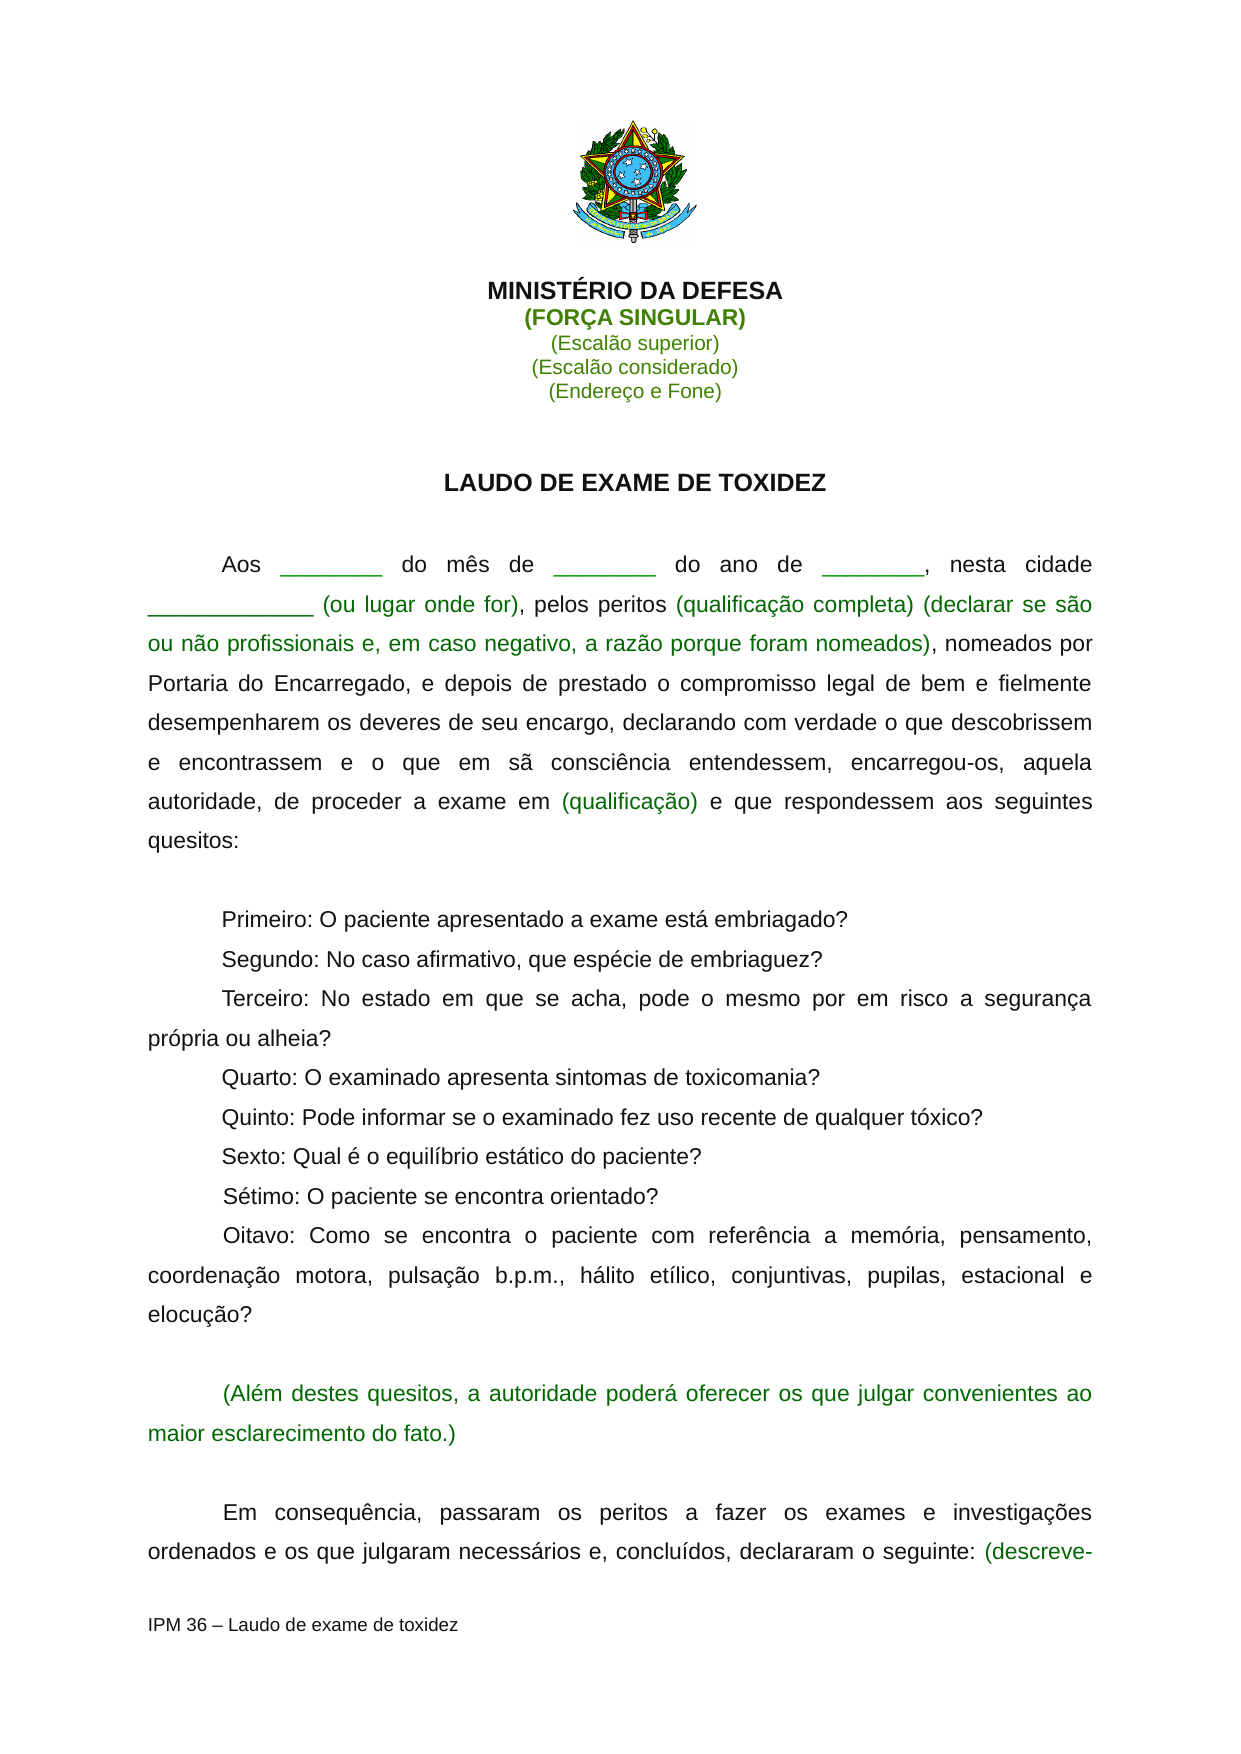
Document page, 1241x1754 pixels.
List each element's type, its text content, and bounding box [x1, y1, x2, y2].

text Aos ________ do mês de ________ do ano de ________, nesta cidade _____________ (ou lugar onde for), pelos peritos (qualificação completa) (declarar se são ou não profissionais e, em caso negativo, a razão porque foram nomeados), nomeados por Portaria do Encarregado, e depois de prestado o compromisso legal de bem e fielmente desempenharem os deveres de seu encargo, declarando com verdade o que descobrissem e encontrassem e o que em sã consciência entendessem, encarregou-os, aquela autoridade, de proceder a exame em (qualificação) e que respondessem aos seguintes quesitos: [148, 551, 1093, 854]
text Oitavo: Como se encontra o paciente com referência a memória, pensamento, coordenação motora, pulsação b.p.m., hálito etílico, conjuntivas, pupilas, estacional e elocução? [148, 1222, 1093, 1327]
text (Endereço e Fone) [148, 379, 1093, 403]
text Quarto: O examinado apresenta sintomas de toxicomania? [148, 1064, 1093, 1091]
text MINISTÉRIO DA DEFESA [148, 276, 1093, 304]
picture [572, 118, 699, 247]
text Sétimo: O paciente se encontra orientado? [148, 1183, 1093, 1209]
text LAUDO DE EXAME DE TOXIDEZ [148, 468, 1093, 497]
text (FORÇA SINGULAR) [148, 304, 1093, 331]
text Em consequência, passaram os peritos a fazer os exames e investigações ordenados e os que julgaram necessários e, concluídos, declararam o seguinte: (descreve- [148, 1498, 1093, 1564]
text (Além destes quesitos, a autoridade poderá oferecer os que julgar convenientes ao maior esclarecimento do fato.) [148, 1380, 1093, 1446]
text Primeiro: O paciente apresentado a exame está embriagado? [148, 906, 1093, 933]
text Quinto: Pode informar se o examinado fez uso recente de qualquer tóxico? [148, 1104, 1093, 1130]
text Sexto: Qual é o equilíbrio estático do paciente? [148, 1143, 1093, 1169]
text (Escalão considerado) [148, 355, 1093, 379]
text Terceiro: No estado em que se acha, pode o mesmo por em risco a segurança própria ou alheia? [148, 985, 1093, 1051]
text (Escalão superior) [148, 331, 1093, 355]
text Segundo: No caso afirmativo, que espécie de embriaguez? [148, 946, 1093, 972]
